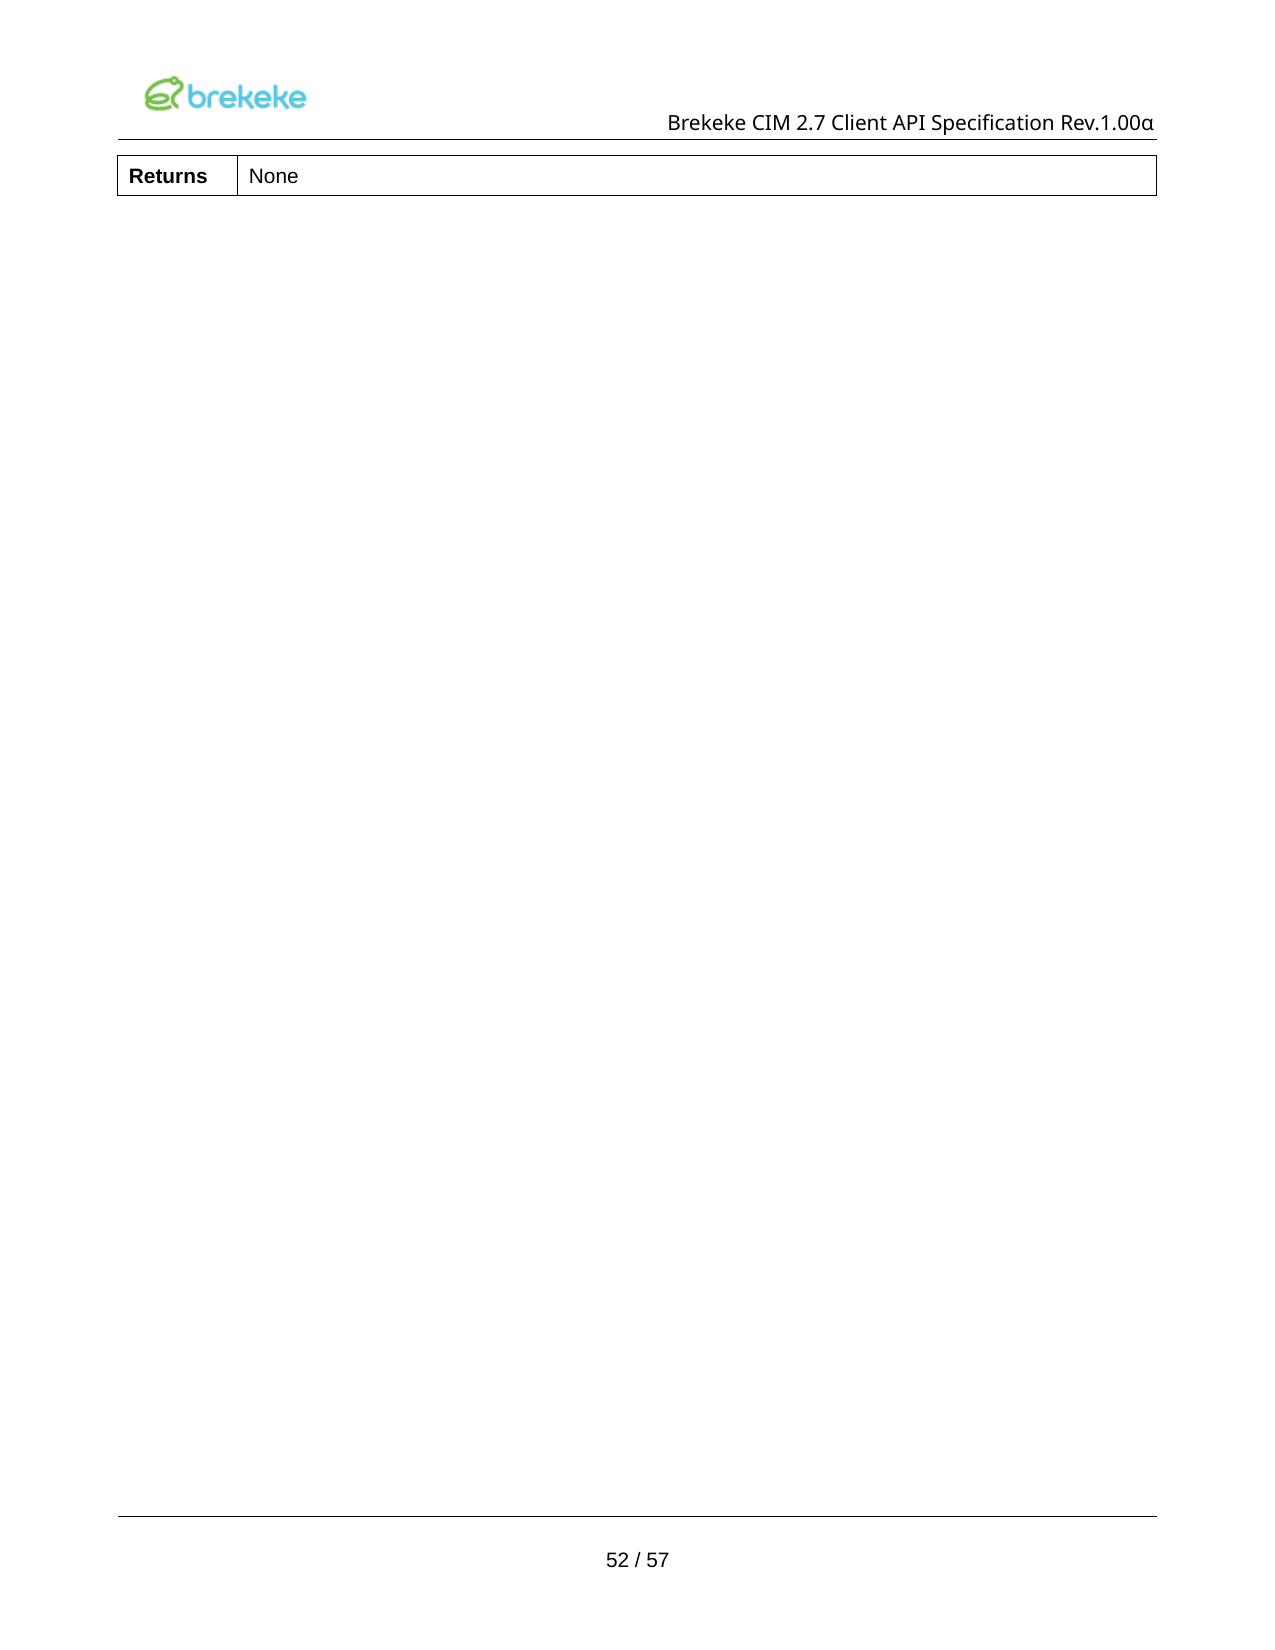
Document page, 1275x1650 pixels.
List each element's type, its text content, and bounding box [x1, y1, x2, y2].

table_cell Returns [118, 156, 237, 195]
table_cell None [238, 156, 1156, 195]
picture [121, 65, 328, 122]
